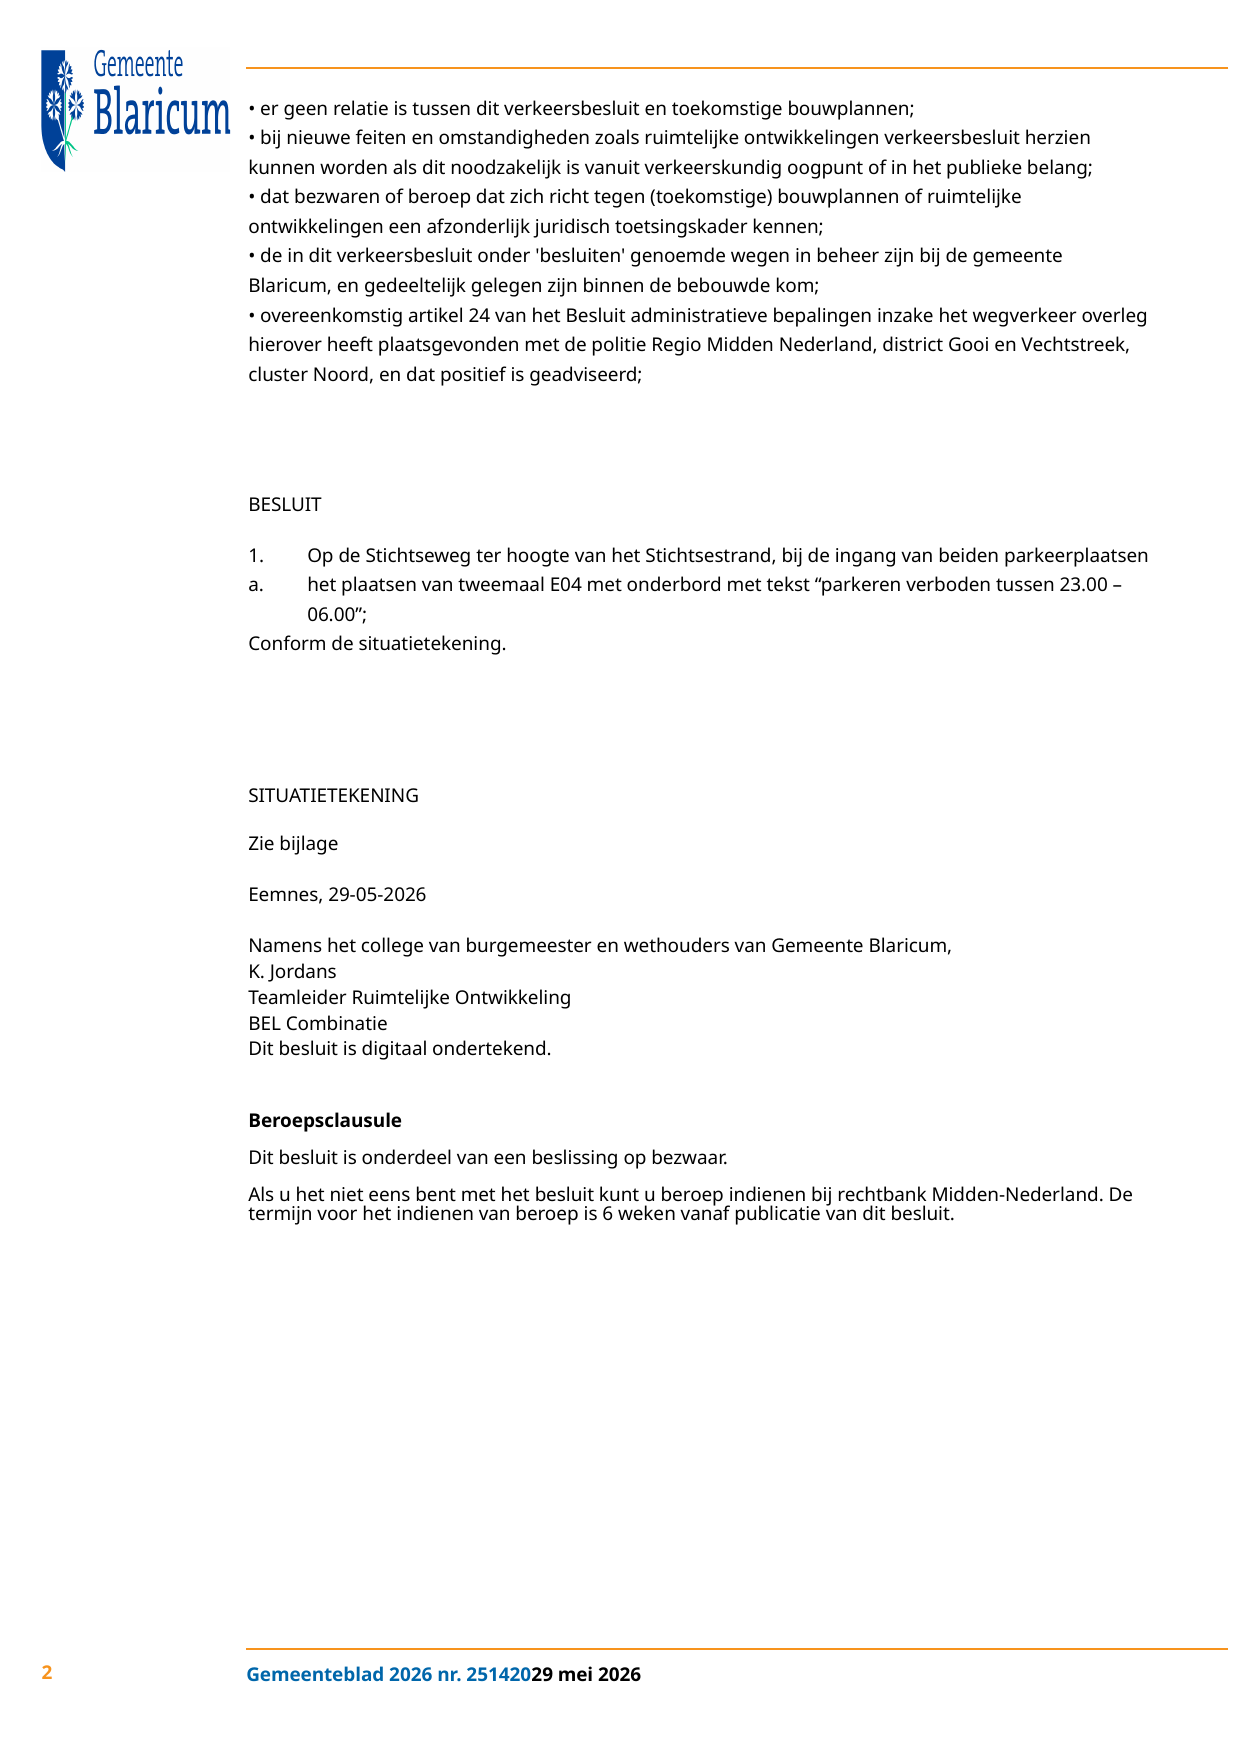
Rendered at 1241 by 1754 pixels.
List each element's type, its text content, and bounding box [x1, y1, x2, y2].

text Als u het niet eens bent met het besluit kunt u beroep indienen bij rechtbank Midden-Nederland. De termijn voor het indienen van beroep is 6 weken vanaf publicatie van dit besluit. [248, 1186, 1152, 1224]
text • de in dit verkeersbesluit onder 'besluiten' genoemde wegen in beheer zijn bij de gemeente Blaricum, en gedeeltelijk gelegen zijn binnen de bebouwde kom; [248, 243, 1152, 298]
text • dat bezwaren of beroep dat zich richt tegen (toekomstige) bouwplannen of ruimtelijke ontwikkelingen een afzonderlijk juridisch toetsingskader kennen; [248, 183, 1152, 239]
text Teamleider Ruimtelijke Ontwikkeling [248, 984, 1152, 1010]
text Beroepsclausule [248, 1112, 1152, 1131]
text Dit besluit is onderdeel van een beslissing op bezwaar. [248, 1149, 1152, 1168]
text Namens het college van burgemeester en wethouders van Gemeente Blaricum, [248, 933, 1152, 958]
text Dit besluit is digitaal ondertekend. [248, 1036, 1152, 1061]
text BESLUIT [248, 491, 1152, 517]
text K. Jordans [248, 958, 1152, 984]
text • bij nieuwe feiten en omstandigheden zoals ruimtelijke ontwikkelingen verkeersbesluit herzien kunnen worden als dit noodzakelijk is vanuit verkeerskundig oogpunt of in het publieke belang; [248, 124, 1152, 180]
list Op de Stichtseweg ter hoogte van het Stichtsestrand, bij de ingang van beiden parkeerplaatsen [248, 542, 1152, 568]
text Conform de situatietekening. [248, 631, 1152, 656]
text • overeenkomstig artikel 24 van het Besluit administratieve bepalingen inzake het wegverkeer overleg hierover heeft plaatsgevonden met de politie Regio Midden Nederland, district Gooi en Vechtstreek, cluster Noord, en dat positief is geadviseerd; [248, 302, 1152, 387]
text Eemnes, 29-05-2026 [248, 881, 1152, 907]
list het plaatsen van tweemaal E04 met onderbord met tekst “parkeren verboden tussen 23.00 – 06.00”; [248, 571, 1152, 627]
text SITUATIETEKENING [248, 782, 1152, 808]
text • er geen relatie is tussen dit verkeersbesluit en toekomstige bouwplannen; [248, 95, 1152, 121]
text BEL Combinatie [248, 1010, 1152, 1036]
picture [41, 47, 231, 172]
text Zie bijlage [248, 830, 1152, 855]
